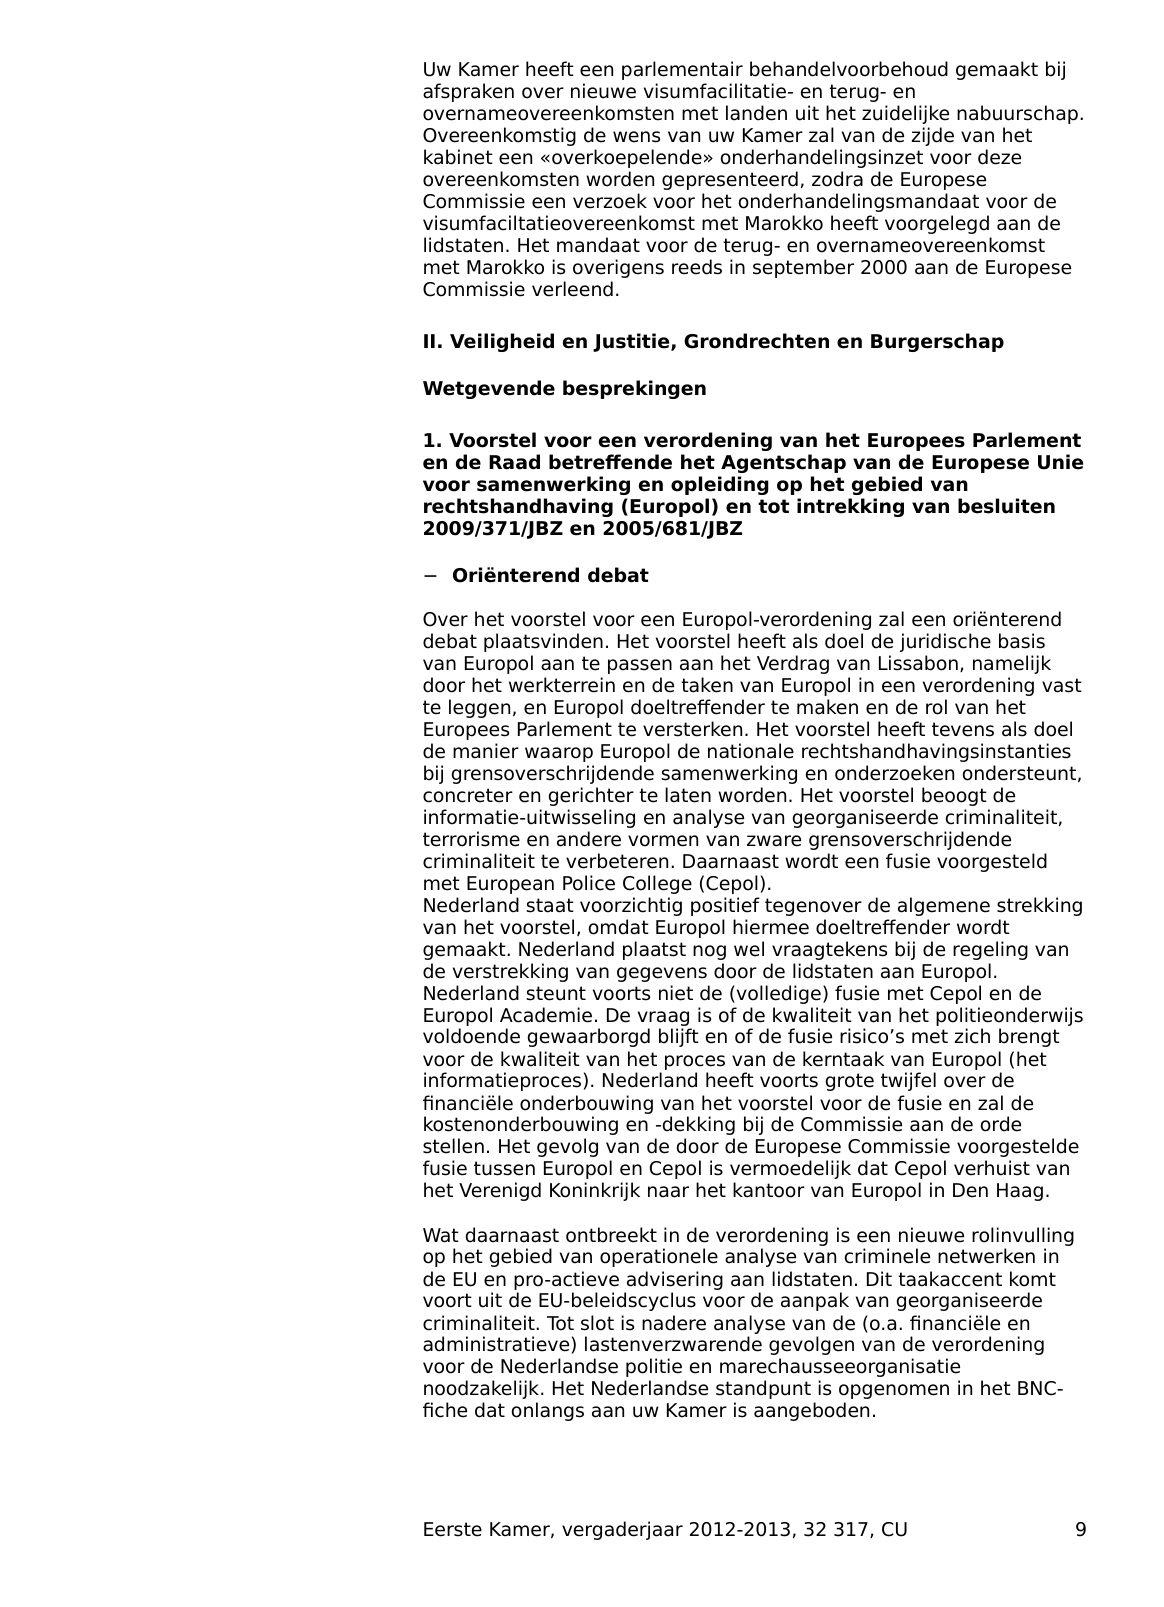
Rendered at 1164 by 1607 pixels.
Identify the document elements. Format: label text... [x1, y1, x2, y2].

text Nederland staat voorzichtig positief tegenover de algemene strekking van het voorstel, omdat Europol hiermee doeltreffender wordt gemaakt. Nederland plaatst nog wel vraagtekens bij de regeling van de verstrekking van gegevens door de lidstaten aan Europol. Nederland steunt voorts niet de (volledige) fusie met Cepol en de Europol Academie. De vraag is of de kwaliteit van het politieonderwijs voldoende gewaarborgd blijft en of de fusie risico’s met zich brengt voor de kwaliteit van het proces van de kerntaak van Europol (het informatieproces). Nederland heeft voorts grote twijfel over de financiële onderbouwing van het voorstel voor de fusie en zal de kostenonderbouwing en -dekking bij de Commissie aan de orde stellen. Het gevolg van de door de Europese Commissie voorgestelde fusie tussen Europol en Cepol is vermoedelijk dat Cepol verhuist van het Verenigd Koninkrijk naar het kantoor van Europol in Den Haag. [422, 894, 1087, 1202]
subtitle Wetgevende besprekingen [422, 378, 1087, 400]
text Uw Kamer heeft een parlementair behandelvoorbehoud gemaakt bij afspraken over nieuwe visumfacilitatie- en terug- en overnameovereenkomsten met landen uit het zuidelijke nabuurschap. Overeenkomstig de wens van uw Kamer zal van de zijde van het kabinet een «overkoepelende» onderhandelingsinzet voor deze overeenkomsten worden gepresenteerd, zodra de Europese Commissie een verzoek voor het onderhandelingsmandaat voor de visumfaciltatieovereenkomst met Marokko heeft voorgelegd aan de lidstaten. Het mandaat voor de terug- en overnameovereenkomst met Marokko is overigens reeds in september 2000 aan de Europese Commissie verleend. [422, 59, 1087, 301]
subtitle 1. Voorstel voor een verordening van het Europees Parlement en de Raad betreffende het Agentschap van de Europese Unie voor samenwerking en opleiding op het gebied van rechtshandhaving (Europol) en tot intrekking van besluiten 2009/371/JBZ en 2005/681/JBZ [422, 430, 1087, 540]
text Wat daarnaast ontbreekt in de verordening is een nieuwe rolinvulling op het gebied van operationele analyse van criminele netwerken in de EU en pro-actieve advisering aan lidstaten. Dit taakaccent komt voort uit de EU-beleidscyclus voor de aanpak van georganiseerde criminaliteit. Tot slot is nadere analyse van de (o.a. financiële en administratieve) lastenverzwarende gevolgen van de verordening voor de Nederlandse politie en marechausseeorganisatie noodzakelijk. Het Nederlandse standpunt is opgenomen in het BNC-fiche dat onlangs aan uw Kamer is aangeboden. [422, 1224, 1087, 1422]
text Over het voorstel voor een Europol-verordening zal een oriënterend debat plaatsvinden. Het voorstel heeft als doel de juridische basis van Europol aan te passen aan het Verdrag van Lissabon, namelijk door het werkterrein en de taken van Europol in een verordening vast te leggen, en Europol doeltreffender te maken en de rol van het Europees Parlement te versterken. Het voorstel heeft tevens als doel de manier waarop Europol de nationale rechtshandhavingsinstanties bij grensoverschrijdende samenwerking en onderzoeken ondersteunt, concreter en gerichter te laten worden. Het voorstel beoogt de informatie-uitwisseling en analyse van georganiseerde criminaliteit, terrorisme en andere vormen van zware grensoverschrijdende criminaliteit te verbeteren. Daarnaast wordt een fusie voorgesteld met European Police College (Cepol). [422, 609, 1087, 894]
text − Oriënterend debat [422, 565, 1087, 587]
subtitle II. Veiligheid en Justitie, Grondrechten en Burgerschap [422, 331, 1087, 353]
